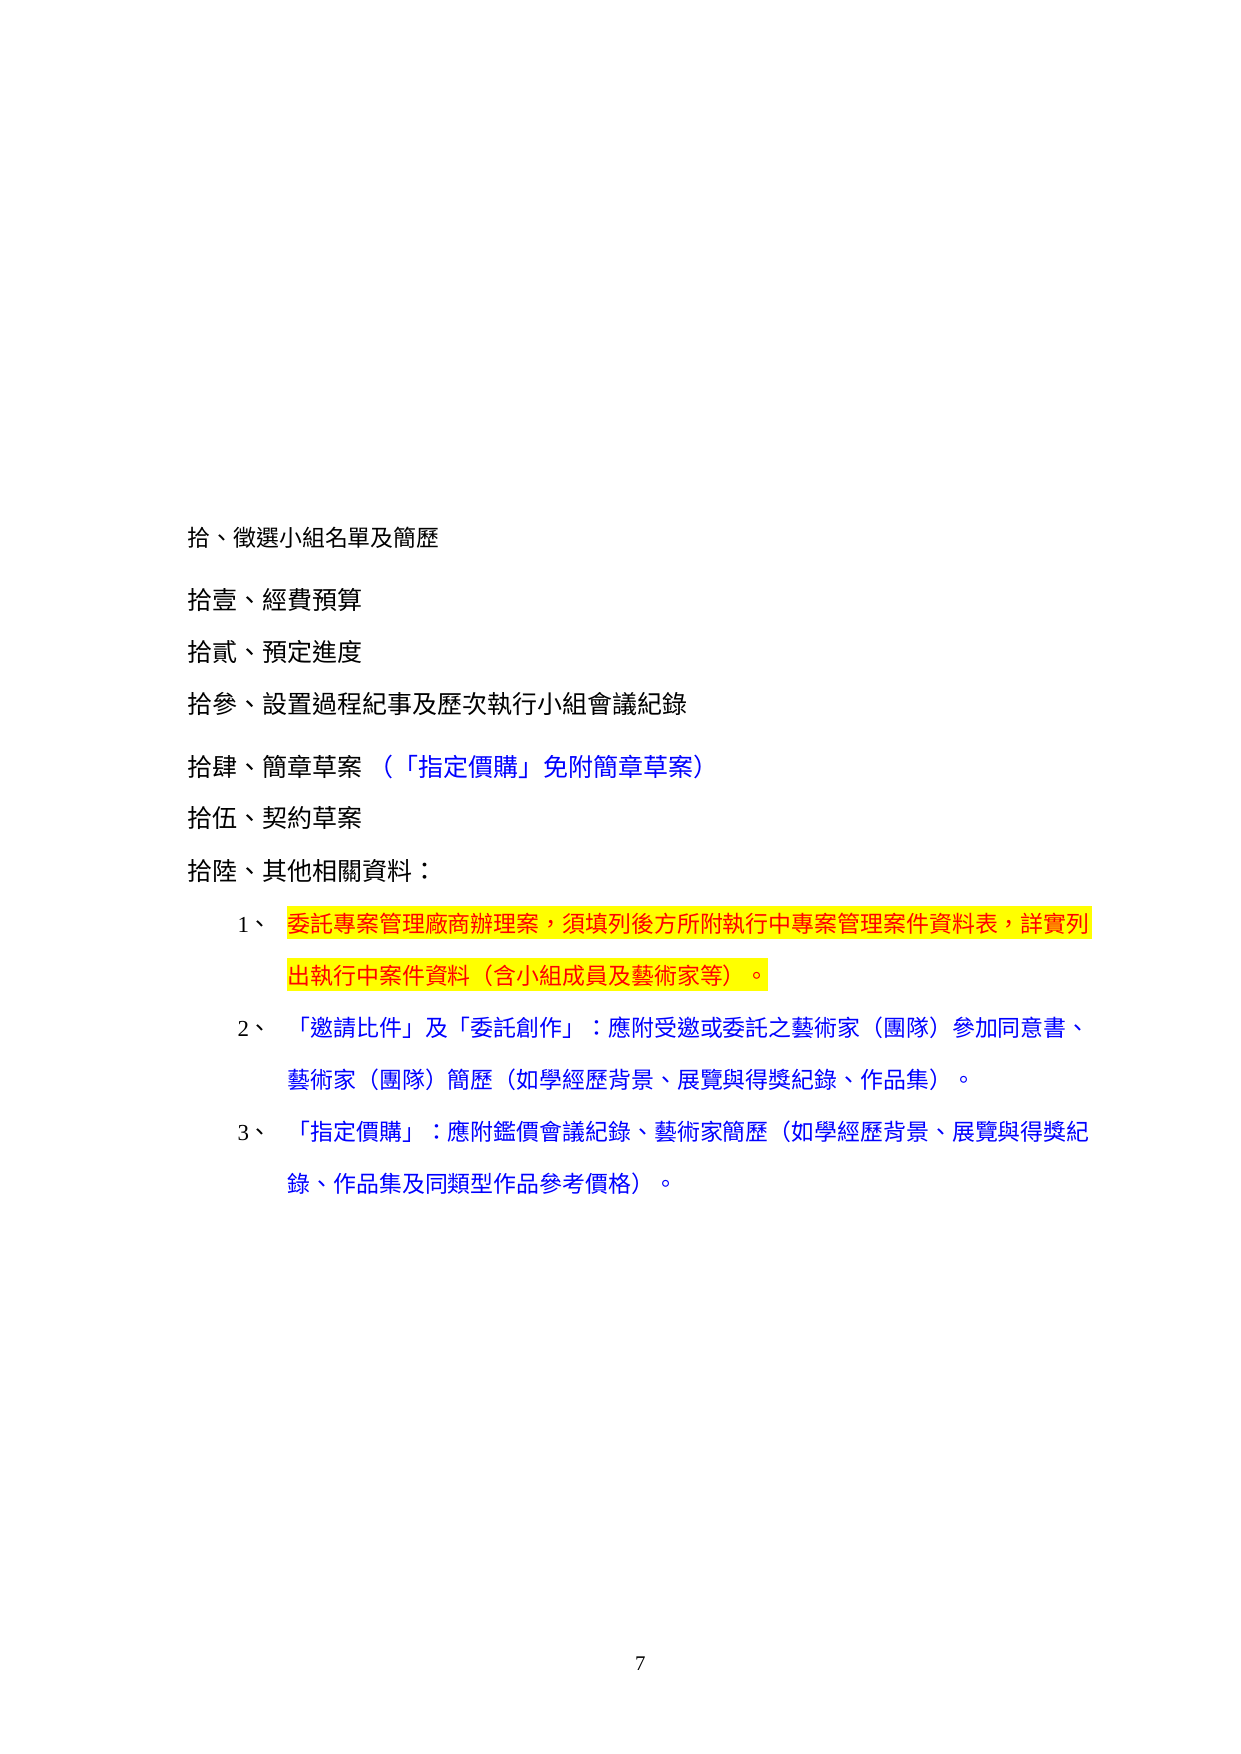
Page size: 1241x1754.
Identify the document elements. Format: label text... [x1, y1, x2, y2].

text 拾貳、預定進度 [187, 619, 1092, 672]
text 拾肆、簡章草案 （「指定價購」免附簡章草案） [187, 724, 1092, 786]
text 拾伍、契約草案 [187, 786, 1092, 838]
list 委託專案管理廠商辦理案，須填列後方所附執行中專案管理案件資料表，詳實列出執行中案件資料（含小組成員及藝術家等）。 [237, 890, 1092, 994]
list 「邀請比件」及「委託創作」：應附受邀或委託之藝術家（團隊）參加同意書、藝術家（團隊）簡歷（如學經歷背景、展覽與得獎紀錄、作品集）。 [237, 994, 1092, 1099]
text 拾參、設置過程紀事及歷次執行小組會議紀錄 [187, 672, 1092, 724]
text 拾陸、其他相關資料： [187, 838, 1092, 890]
text 拾壹、經費預算 [187, 557, 1092, 619]
text 拾、徵選小組名單及簡歷 [187, 494, 1092, 557]
list 「指定價購」：應附鑑價會議紀錄、藝術家簡歷（如學經歷背景、展覽與得獎紀錄、作品集及同類型作品參考價格）。 [237, 1099, 1092, 1203]
